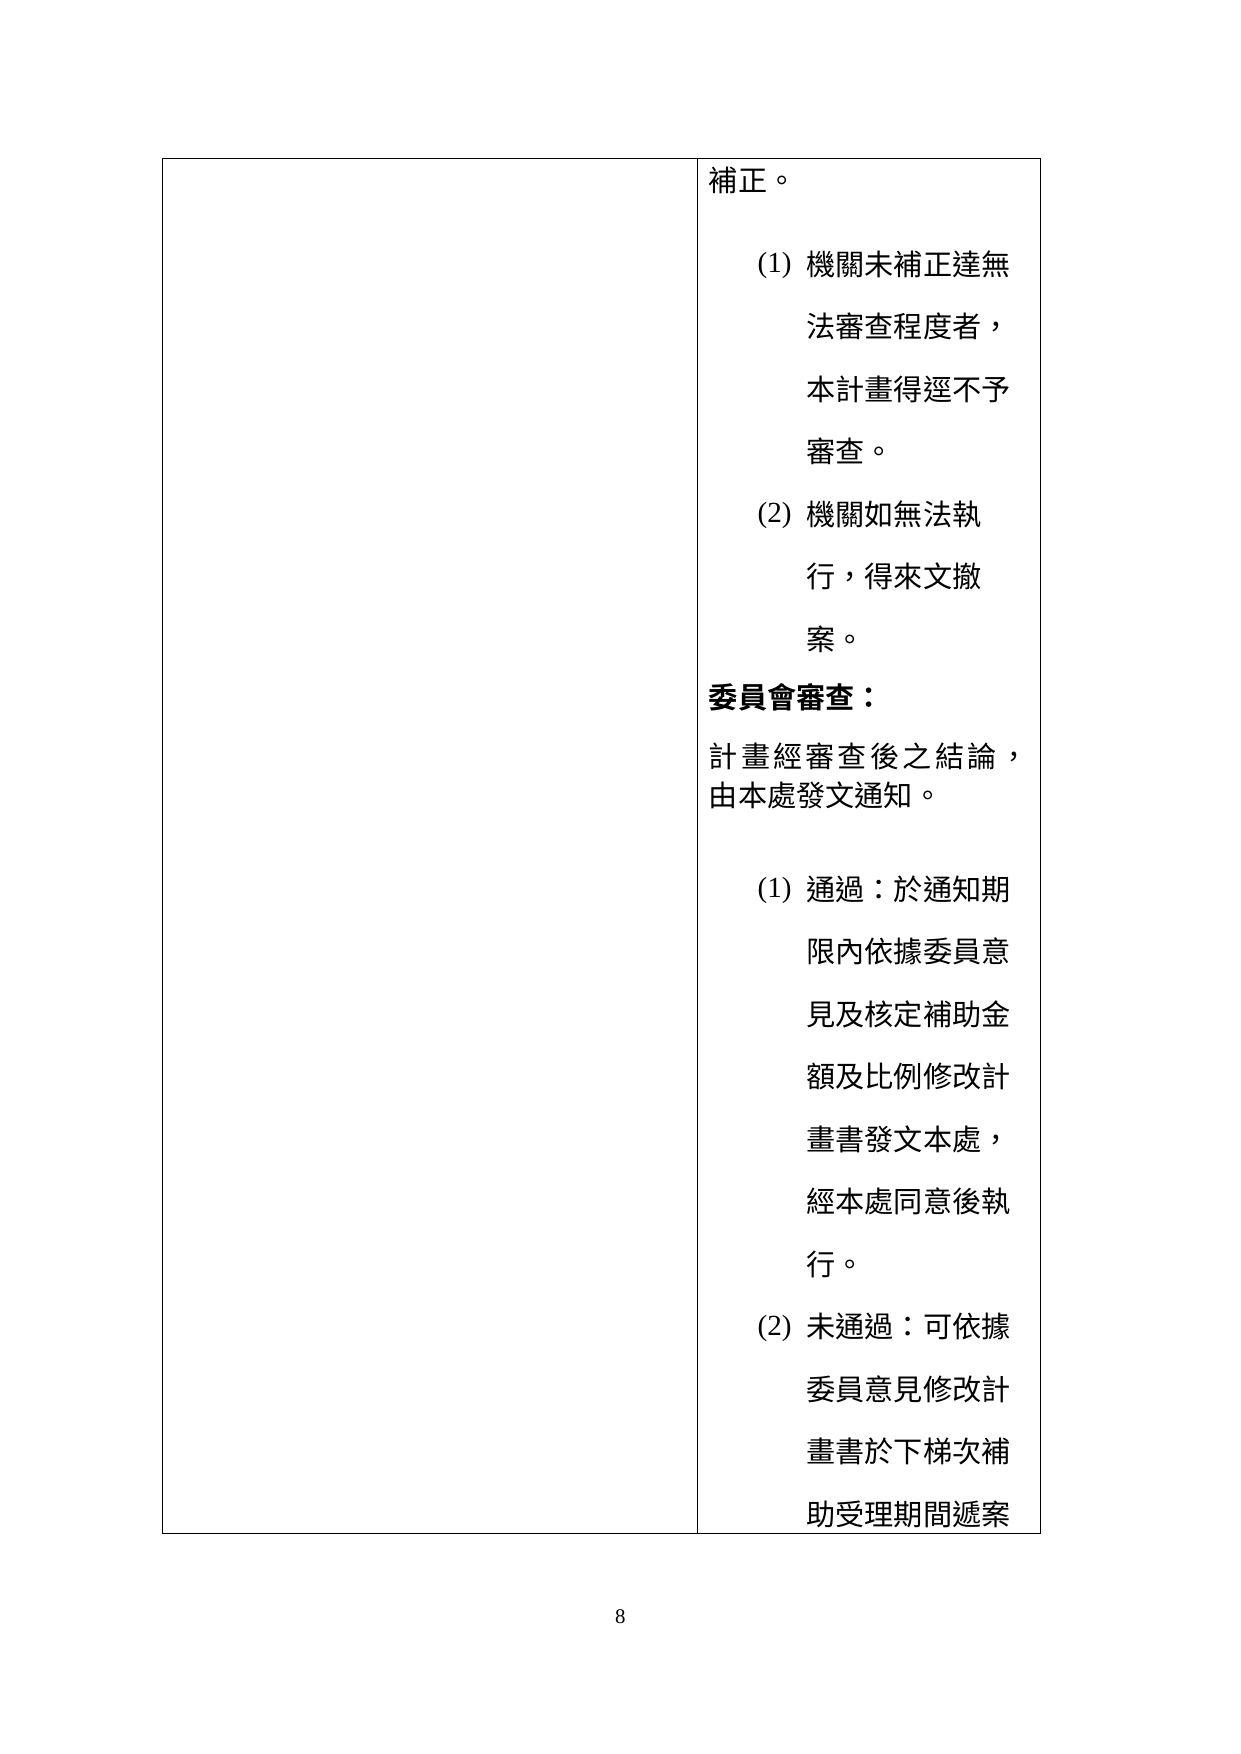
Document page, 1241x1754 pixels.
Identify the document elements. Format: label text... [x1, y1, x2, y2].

table_cell 備妥資料並投件申請： 依限備妥提案計畫書，發文予經濟部中小企業處。 文件審查： 本處通知文件闕漏或格式不符者於期限內進行補正。 機關未補正達無法審查程度者，本計畫得逕不予審查。 機關如無法執行，得來文撤案。 委員會審查： 計畫經審查後之結論，由本處發文通知。 通過：於通知期限內依據委員意見及核定補助金額及比例修改計畫書發文本處，經本處同意後執行。 未通過：可依據委員意見修改計畫書於下梯次補助受理期間遞案申請。 計畫執行：執行採購 以核定補助後3個月內辦理採購、驗收後1個月內請款為原則，至遲應於當年度12月10日請撥當年度所生費用。 [698, 159, 1040, 1533]
table_cell [163, 159, 697, 1533]
